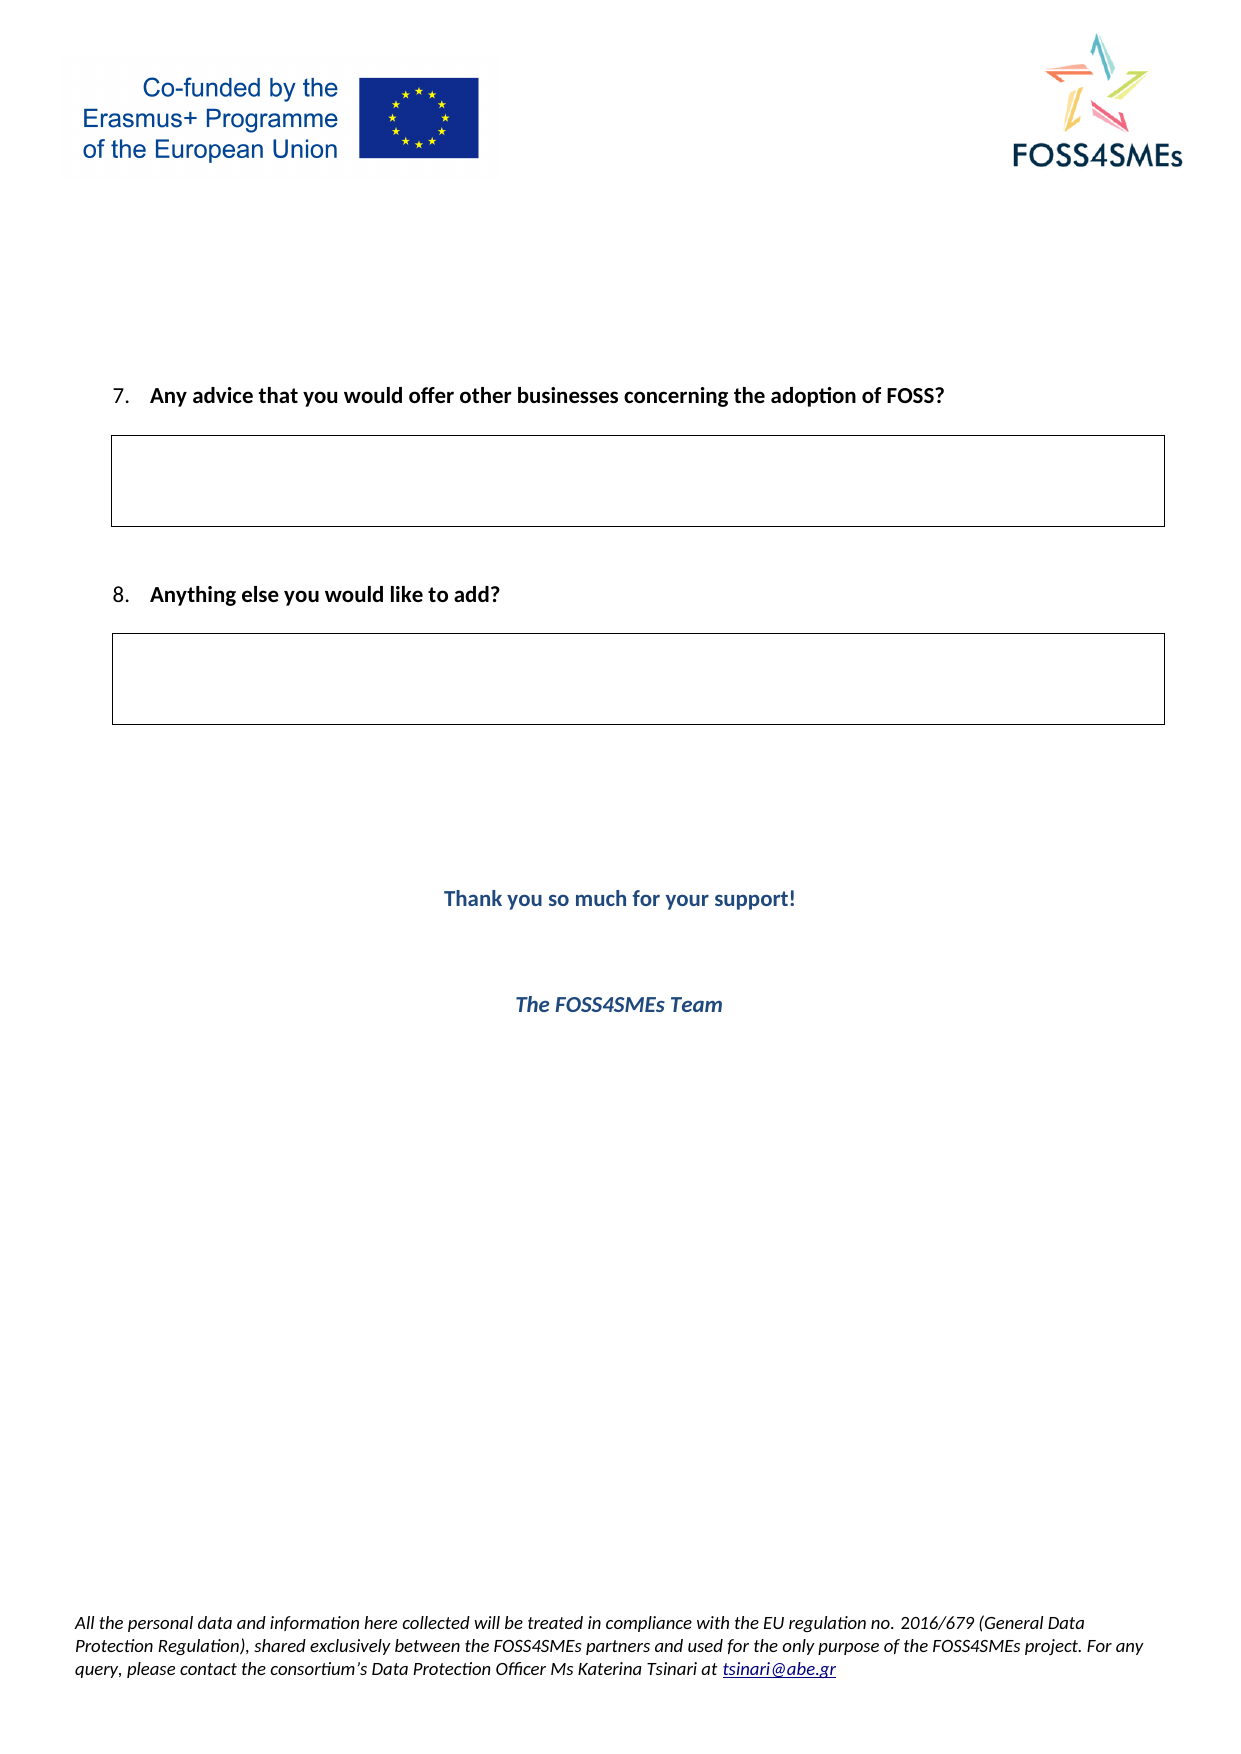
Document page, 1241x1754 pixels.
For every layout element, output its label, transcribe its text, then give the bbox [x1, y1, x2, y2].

table_header [112, 436, 1164, 526]
list Anything else you would like to add? [112, 580, 1165, 608]
picture [59, 55, 499, 181]
table_header [113, 634, 1164, 724]
text Thank you so much for your support! [75, 884, 1165, 912]
text The FOSS4SMEs Team [75, 990, 1165, 1018]
picture [975, 11, 1222, 195]
list Any advice that you would offer other businesses concerning the adoption of FOSS? [112, 382, 1165, 409]
